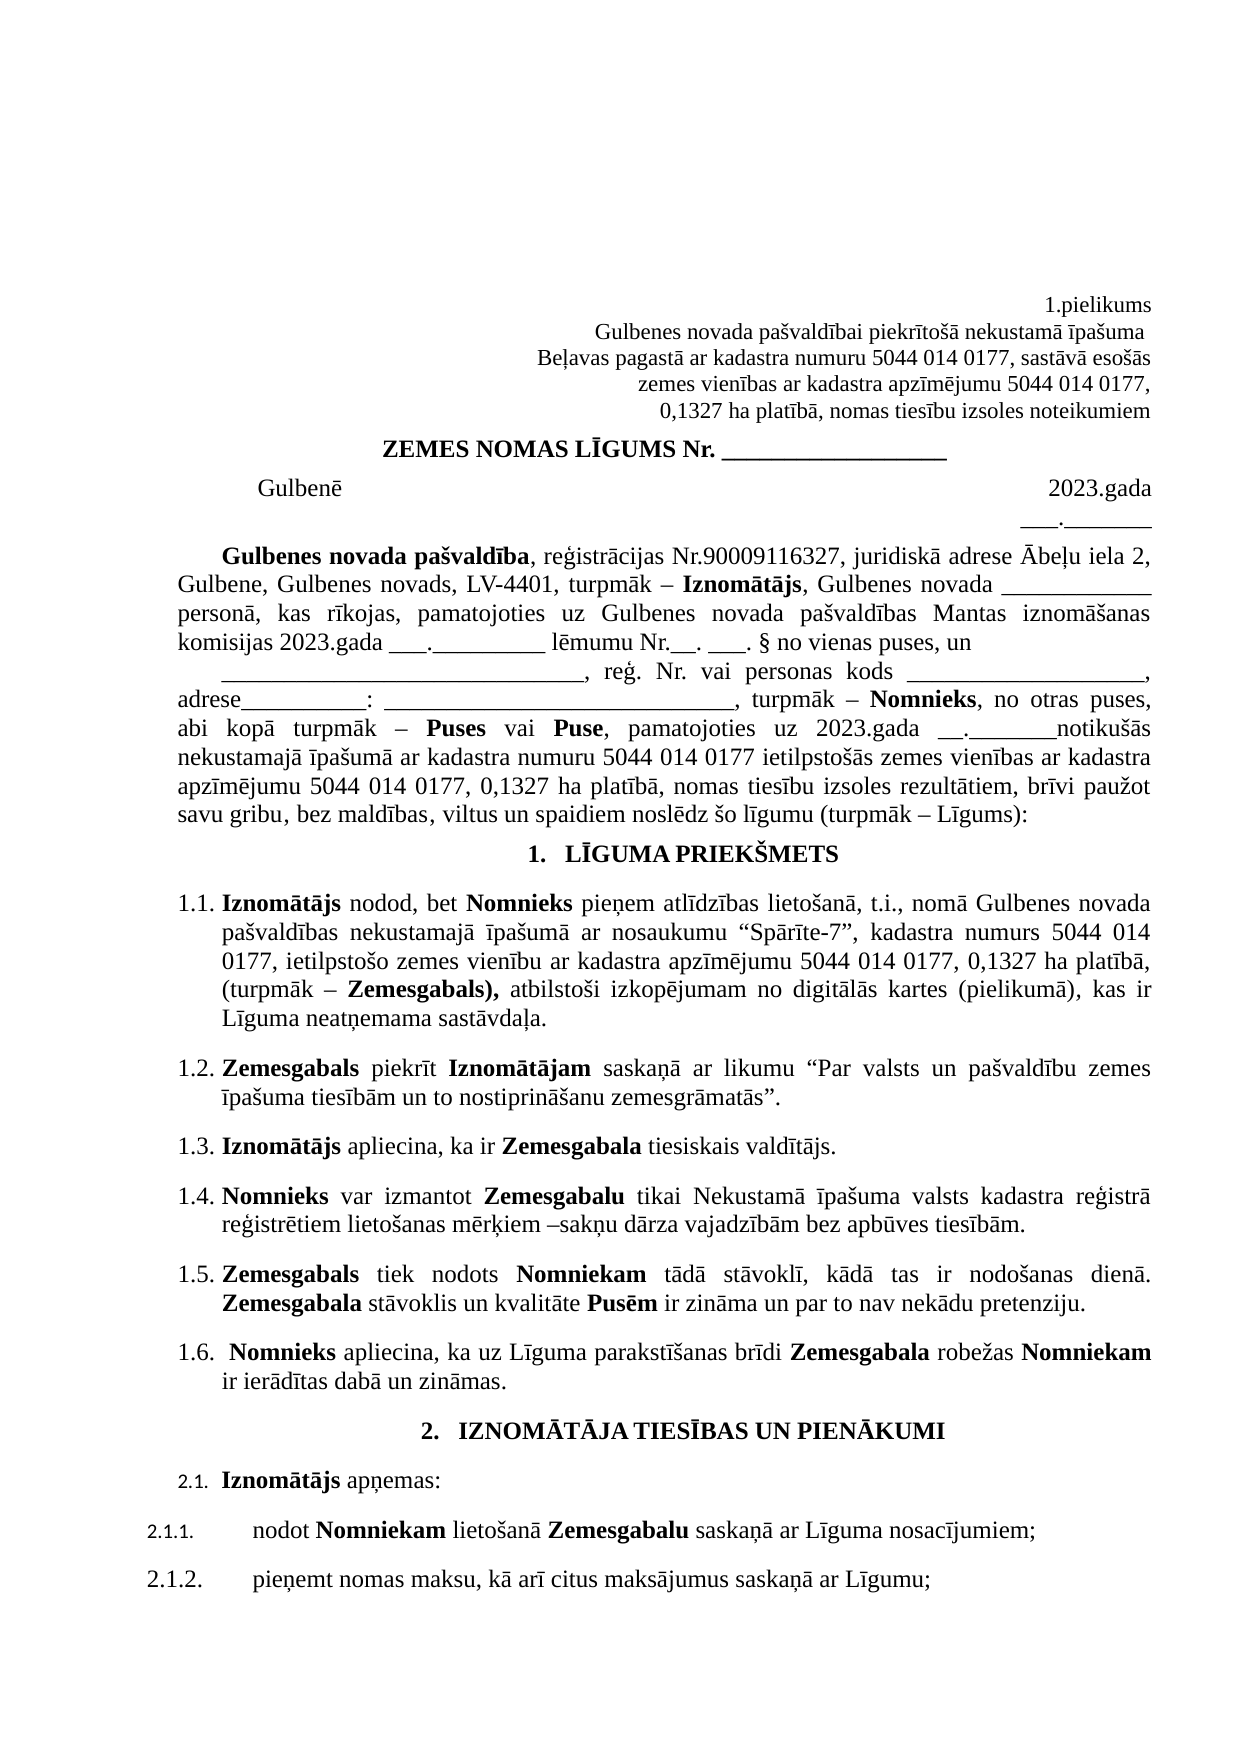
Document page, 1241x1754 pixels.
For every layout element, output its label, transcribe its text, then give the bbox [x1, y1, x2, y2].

list nodot Nomniekam lietošanā Zemesgabalu saskaņā ar Līguma nosacījumiem; [147, 1515, 1152, 1544]
list Nomnieks var izmantot Zemesgabalu tikai Nekustamā īpašuma valsts kadastra reģistrā reģistrētiem lietošanas mērķiem –sakņu dārza vajadzībām bez apbūves tiesībām. [177, 1181, 1152, 1238]
text 1.pielikums [177, 291, 1152, 318]
list Līguma priekšmets [215, 839, 1152, 867]
list Iznomātājs apliecina, ka ir Zemesgabala tiesiskais valdītājs. [177, 1131, 1152, 1160]
text Gulbenes novada pašvaldība, reģistrācijas Nr.90009116327, juridiskā adrese Ābeļu iela 2, Gulbene, Gulbenes novads, LV-4401, turpmāk – Iznomātājs, Gulbenes novada ____________ personā, kas rīkojas, pamatojoties uz Gulbenes novada pašvaldības Mantas iznomāšanas komisijas 2023.gada ___._________ lēmumu Nr.__. ___. § no vienas puses, un [177, 541, 1152, 656]
list Nomnieks apliecina, ka uz Līguma parakstīšanas brīdi Zemesgabala robežas Nomniekam ir ierādītas dabā un zināmas. [177, 1337, 1152, 1395]
text _____________________________, reģ. Nr. vai personas kods ___________________, adrese__________: ____________________________, turpmāk – Nomnieks, no otras puses, abi kopā turpmāk – Puses vai Puse, pamatojoties uz 2023.gada __._______notikušās nekustamajā īpašumā ar kadastra numuru 5044 014 0177 ietilpstošās zemes vienības ar kadastra apzīmējumu 5044 014 0177, 0,1327 ha platībā, nomas tiesību izsoles rezultātiem, brīvi paužot savu gribu‚ bez maldības‚ viltus un spaidiem noslēdz šo līgumu (turpmāk – Līgums): [177, 656, 1152, 828]
list Iznomātājs nodod, bet Nomnieks pieņem atlīdzības lietošanā, t.i., nomā Gulbenes novada pašvaldības nekustamajā īpašumā ar nosaukumu “Spārīte-7”, kadastra numurs 5044 014 0177, ietilpstošo zemes vienību ar kadastra apzīmējumu 5044 014 0177, 0,1327 ha platībā, (turpmāk – Zemesgabals), atbilstoši izkopējumam no digitālās kartes (pielikumā), kas ir Līguma neatņemama sastāvdaļa. [177, 888, 1152, 1032]
list Iznomātājs apņemas: [177, 1465, 1152, 1494]
list IZNOMĀTĀJA TIESĪBAS UN PIENĀKUMI [215, 1416, 1152, 1444]
list Zemesgabals tiek nodots Nomniekam tādā stāvoklī, kādā tas ir nodošanas dienā. Zemesgabala stāvoklis un kvalitāte Pusēm ir zināma un par to nav nekādu pretenziju. [177, 1259, 1152, 1317]
text Gulbenē 2023.gada ___._______ [177, 473, 1152, 530]
list pieņemt nomas maksu, kā arī citus maksājumus saskaņā ar Līgumu; [147, 1564, 1152, 1593]
text zemes vienības ar kadastra apzīmējumu 5044 014 0177, [177, 371, 1152, 397]
text Gulbenes novada pašvaldībai piekrītošā nekustamā īpašuma [177, 318, 1152, 344]
text ZEMES NOMAS LĪGUMS Nr. __________________ [177, 434, 1152, 462]
text Beļavas pagastā ar kadastra numuru 5044 014 0177, sastāvā esošās [177, 344, 1152, 371]
list Zemesgabals piekrīt Iznomātājam saskaņā ar likumu “Par valsts un pašvaldību zemes īpašuma tiesībām un to nostiprināšanu zemesgrāmatās”. [177, 1053, 1152, 1110]
text 0,1327 ha platībā, nomas tiesību izsoles noteikumiem [177, 397, 1152, 423]
